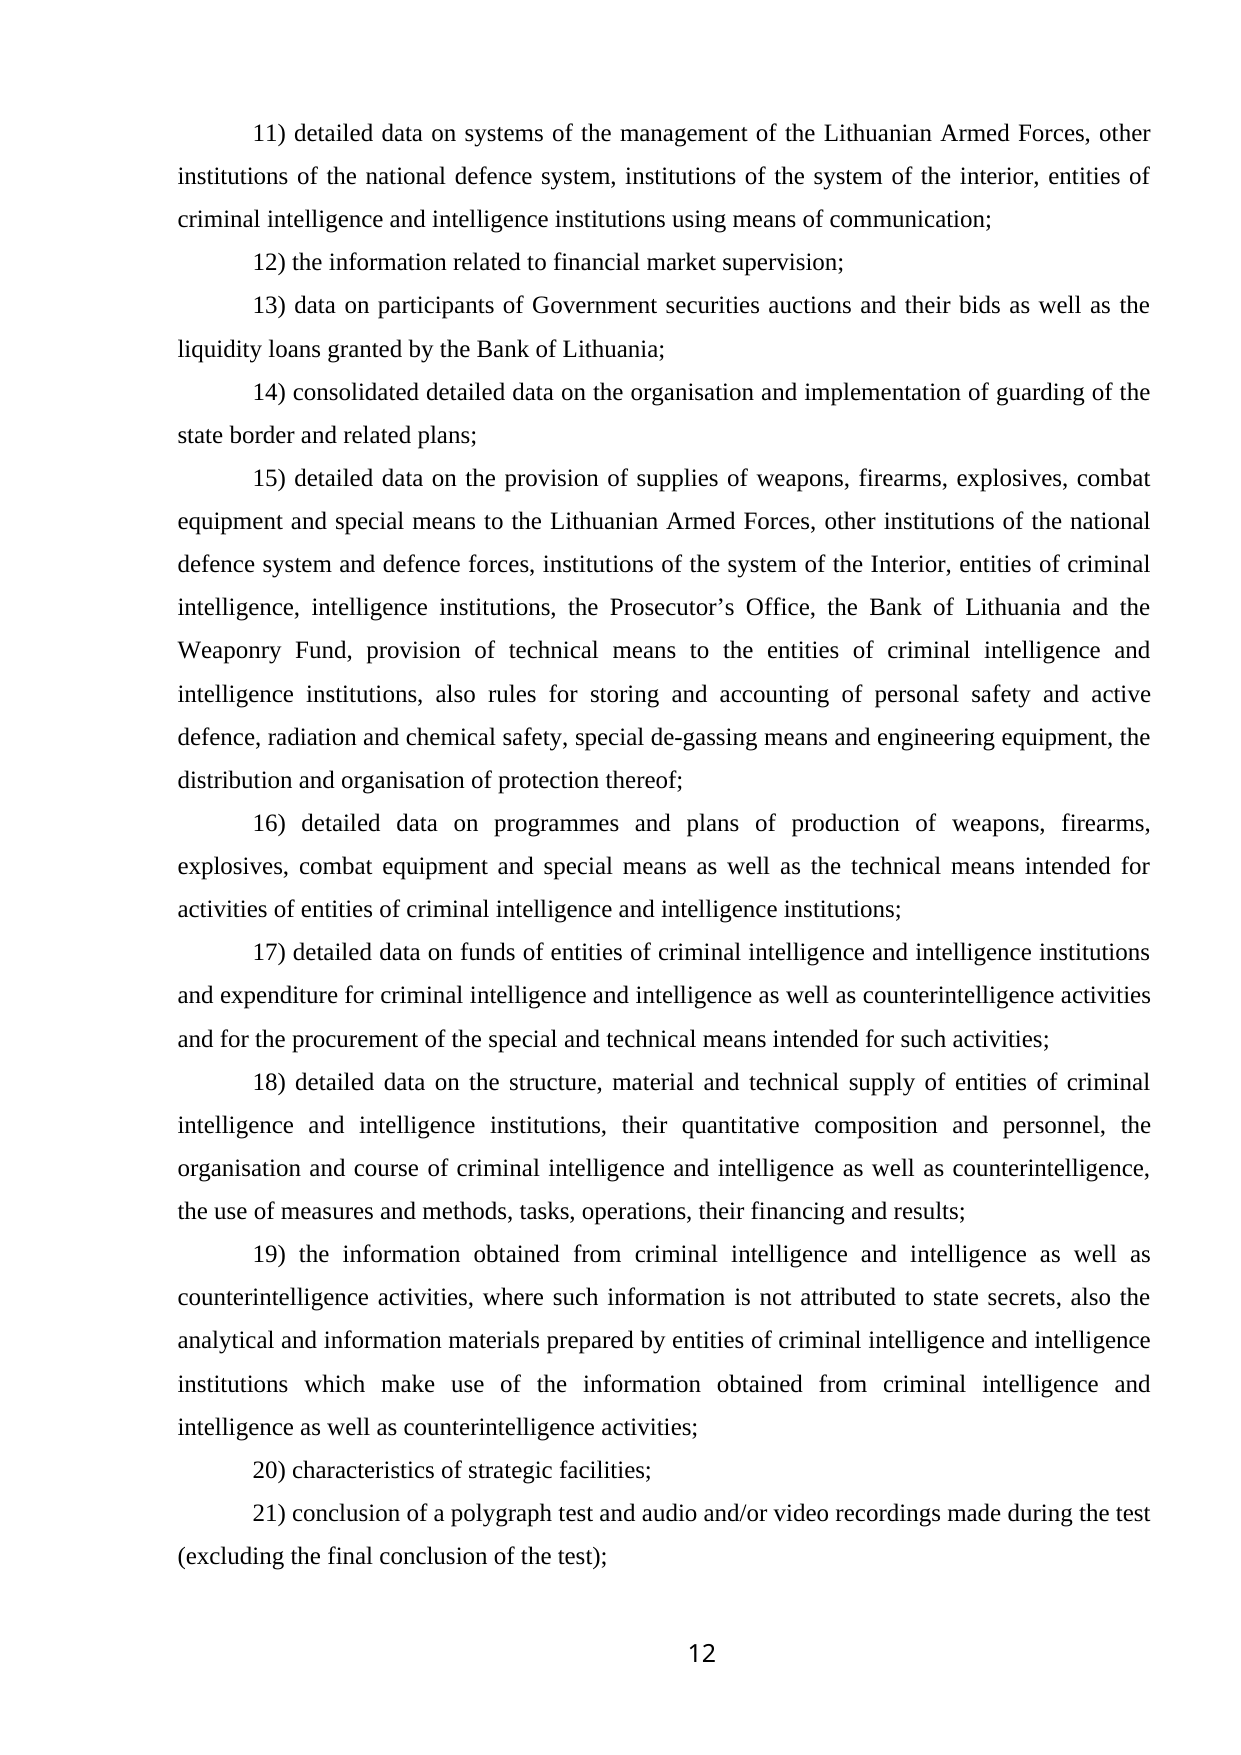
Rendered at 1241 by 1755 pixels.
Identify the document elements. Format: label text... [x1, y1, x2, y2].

text 18) detailed data on the structure, material and technical supply of entities of criminal intelligence and intelligence institutions, their quantitative composition and personnel, the organisation and course of criminal intelligence and intelligence as well as counterintelligence, the use of measures and methods, tasks, operations, their financing and results; [177, 1067, 1152, 1225]
text 19) the information obtained from criminal intelligence and intelligence as well as counterintelligence activities, where such information is not attributed to state secrets, also the analytical and information materials prepared by entities of criminal intelligence and intelligence institutions which make use of the information obtained from criminal intelligence and intelligence as well as counterintelligence activities; [177, 1239, 1152, 1441]
text 15) detailed data on the provision of supplies of weapons, firearms, explosives, combat equipment and special means to the Lithuanian Armed Forces, other institutions of the national defence system and defence forces, institutions of the system of the Interior, entities of criminal intelligence, intelligence institutions, the Prosecutor’s Office, the Bank of Lithuania and the Weaponry Fund, provision of technical means to the entities of criminal intelligence and intelligence institutions, also rules for storing and accounting of personal safety and active defence, radiation and chemical safety, special de-gassing means and engineering equipment, the distribution and organisation of protection thereof; [177, 463, 1152, 794]
text 13) data on participants of Government securities auctions and their bids as well as the liquidity loans granted by the Bank of Lithuania; [177, 291, 1152, 362]
text 16) detailed data on programmes and plans of production of weapons, firearms, explosives, combat equipment and special means as well as the technical means intended for activities of entities of criminal intelligence and intelligence institutions; [177, 808, 1152, 923]
text 21) conclusion of a polygraph test and audio and/or video recordings made during the test (excluding the final conclusion of the test); [177, 1498, 1152, 1570]
text 14) consolidated detailed data on the organisation and implementation of guarding of the state border and related plans; [177, 377, 1152, 449]
text 11) detailed data on systems of the management of the Lithuanian Armed Forces, other institutions of the national defence system, institutions of the system of the interior, entities of criminal intelligence and intelligence institutions using means of communication; [177, 118, 1152, 233]
text 17) detailed data on funds of entities of criminal intelligence and intelligence institutions and expenditure for criminal intelligence and intelligence as well as counterintelligence activities and for the procurement of the special and technical means intended for such activities; [177, 937, 1152, 1052]
text 20) characteristics of strategic facilities; [177, 1455, 1152, 1484]
text 12) the information related to financial market supervision; [177, 247, 1152, 276]
